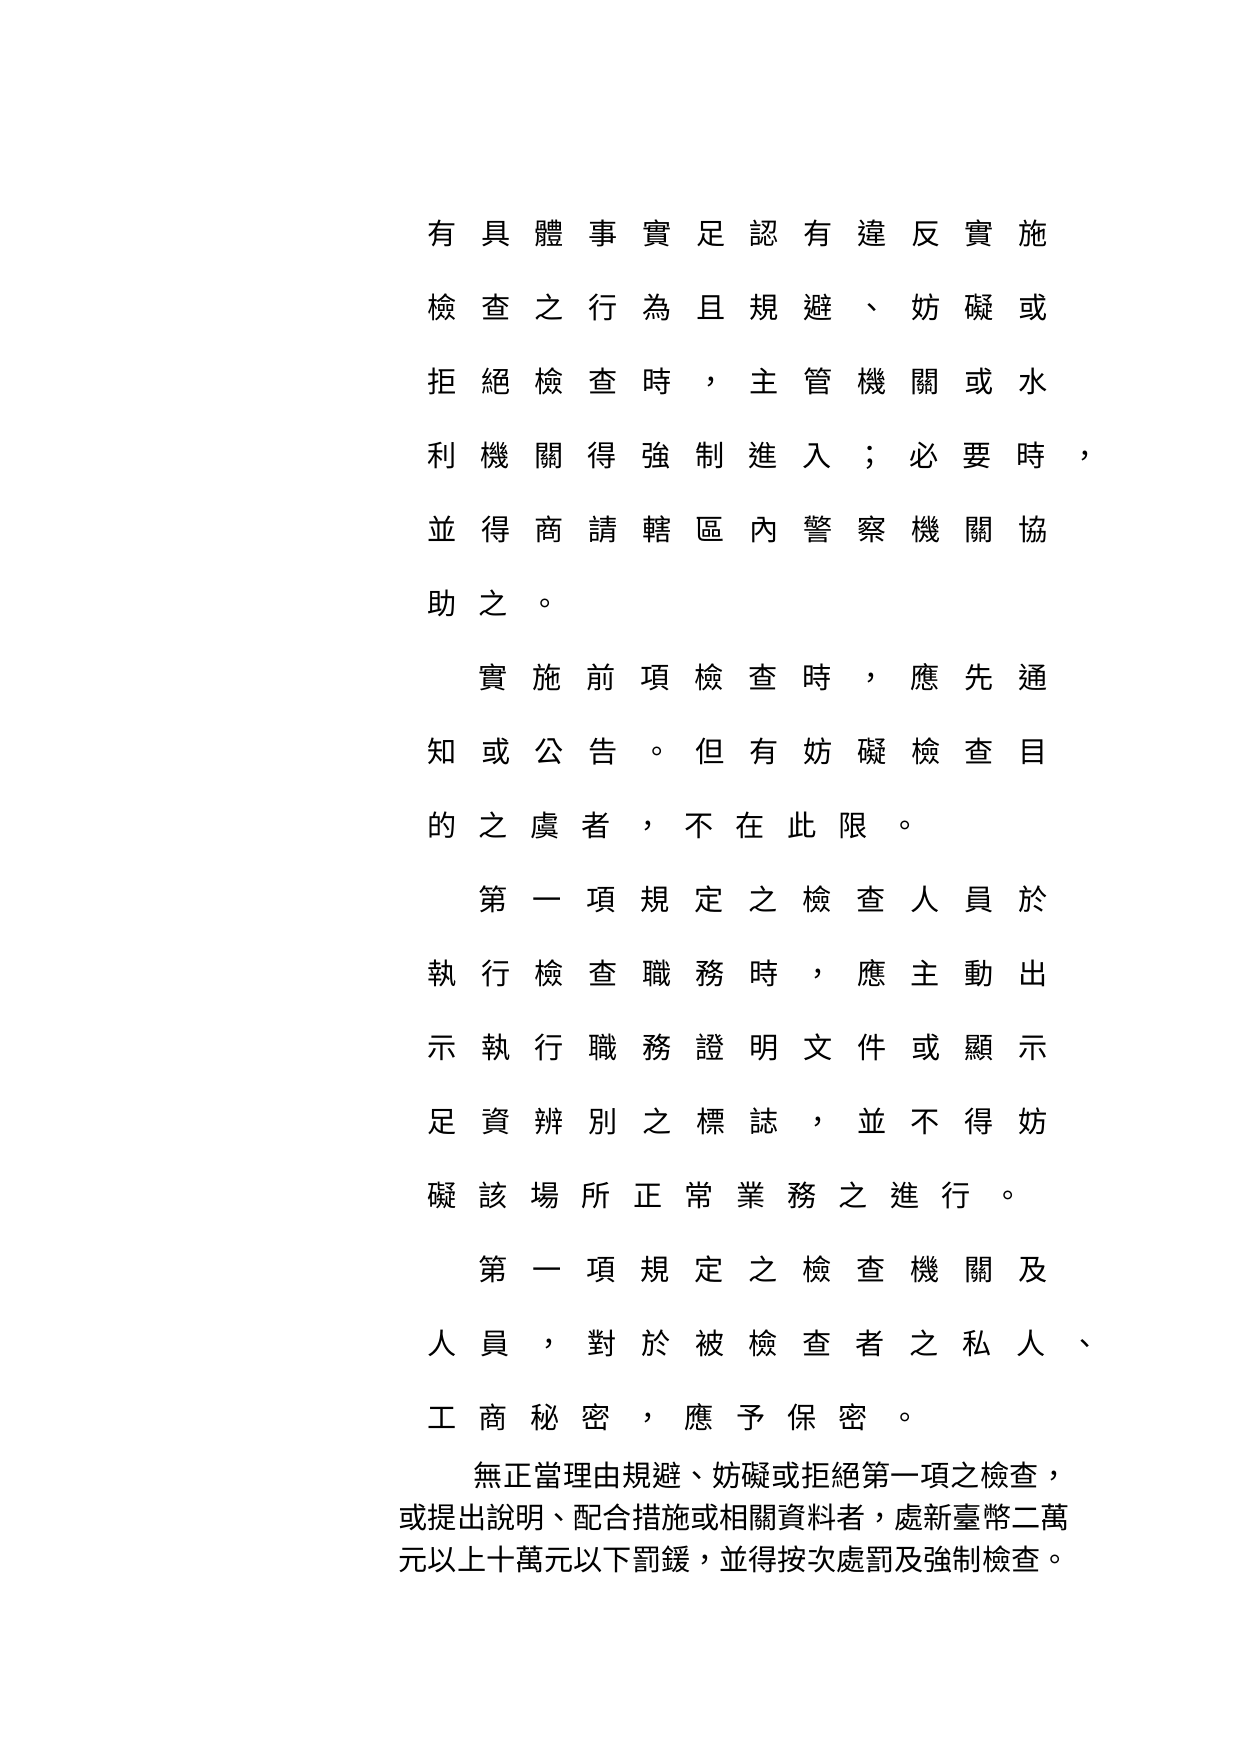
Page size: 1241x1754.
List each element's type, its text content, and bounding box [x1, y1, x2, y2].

text 第一項規定之檢查人員於執行檢查職務時，應主動出示執行職務證明文件或顯示足資辨別之標誌，並不得妨礙該場所正常業務之進行。 [402, 861, 1070, 1230]
text 第 九十三 條之六 主管機關或水利機關為執行有關水權、河川、排水、海堤、水庫、水利建造物、地下水鑿井業或用水計畫之管理，認有違反本法禁止或限制規定或有隱匿用水量逃漏耗水費之虞時，得派員進入事業場所、建築物或土地實施檢查，並得令相關人員為必要之說明、配合措施或提供相關資料；被檢查者不得規避、妨礙或拒絕。有具體事實足認有違反實施檢查之行為且規避、妨礙或拒絕檢查時，主管機關或水利機關得強制進入；必要時，並得商請轄區內警察機關協助之。 [170, 195, 1070, 639]
text 第一項規定之檢查機關及人員，對於被檢查者之私人、工商秘密，應予保密。 [402, 1230, 1070, 1452]
text 無正當理由規避、妨礙或拒絕第一項之檢查，或提出說明、配合措施或相關資料者，處新臺幣二萬元以上十萬元以下罰鍰，並得按次處罰及強制檢查。 [398, 1452, 1070, 1579]
text 實施前項檢查時，應先通知或公告。但有妨礙檢查目的之虞者，不在此限。 [415, 639, 1070, 861]
